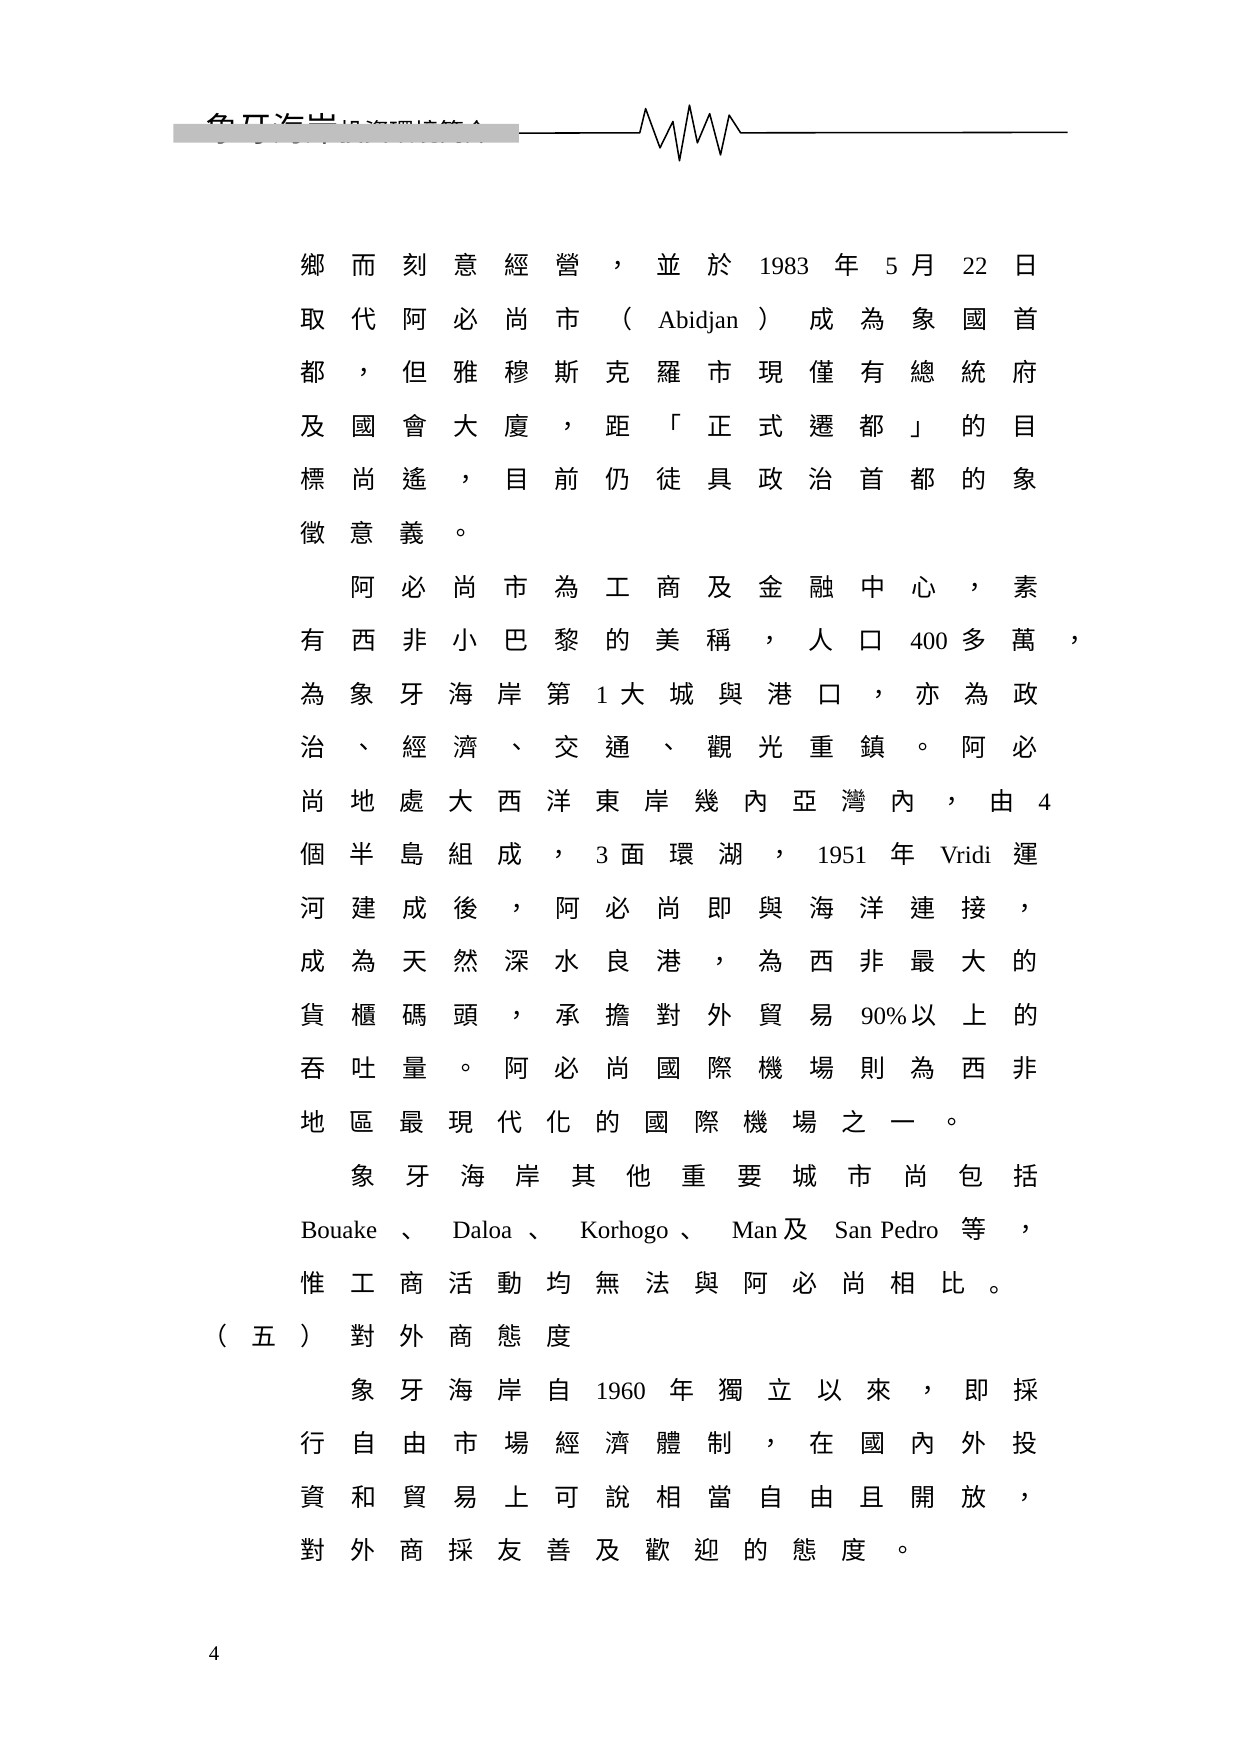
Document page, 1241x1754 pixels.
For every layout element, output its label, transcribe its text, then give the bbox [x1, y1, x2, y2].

text 象牙海岸其他重要城市尚包括Bouake、Daloa、Korhogo、Man及San Pedro等，惟工商活動均無法與阿必尚相比。 [276, 1147, 1063, 1308]
text 阿必尚市為工商及金融中心，素有西非小巴黎的美稱，人口400多萬，為象牙海岸第1大城與港口，亦為政治、經濟、交通、觀光重鎮。阿必尚地處大西洋東岸幾內亞灣內，由4個半島組成，3面環湖，1951年Vridi運河建成後，阿必尚即與海洋連接，成為天然深水良港，為西非最大的貨櫃碼頭，承擔對外貿易90%以上的吞吐量。阿必尚國際機場則為西非地區最現代化的國際機場之一。 [276, 558, 1063, 1147]
text 象牙海岸自1960年獨立以來，即採行自由市場經濟體制，在國內外投資和貿易上可說相當自由且開放，對外商採友善及歡迎的態度。 [276, 1362, 1063, 1576]
text （五）對外商態度 [202, 1308, 1063, 1362]
text 鄉而刻意經營，並於1983年5月22日取代阿必尚市（Abidjan）成為象國首都，但雅穆斯克羅市現僅有總統府及國會大廈，距「正式遷都」的目標尚遙，目前仍徒具政治首都的象徵意義。 [276, 237, 1063, 558]
